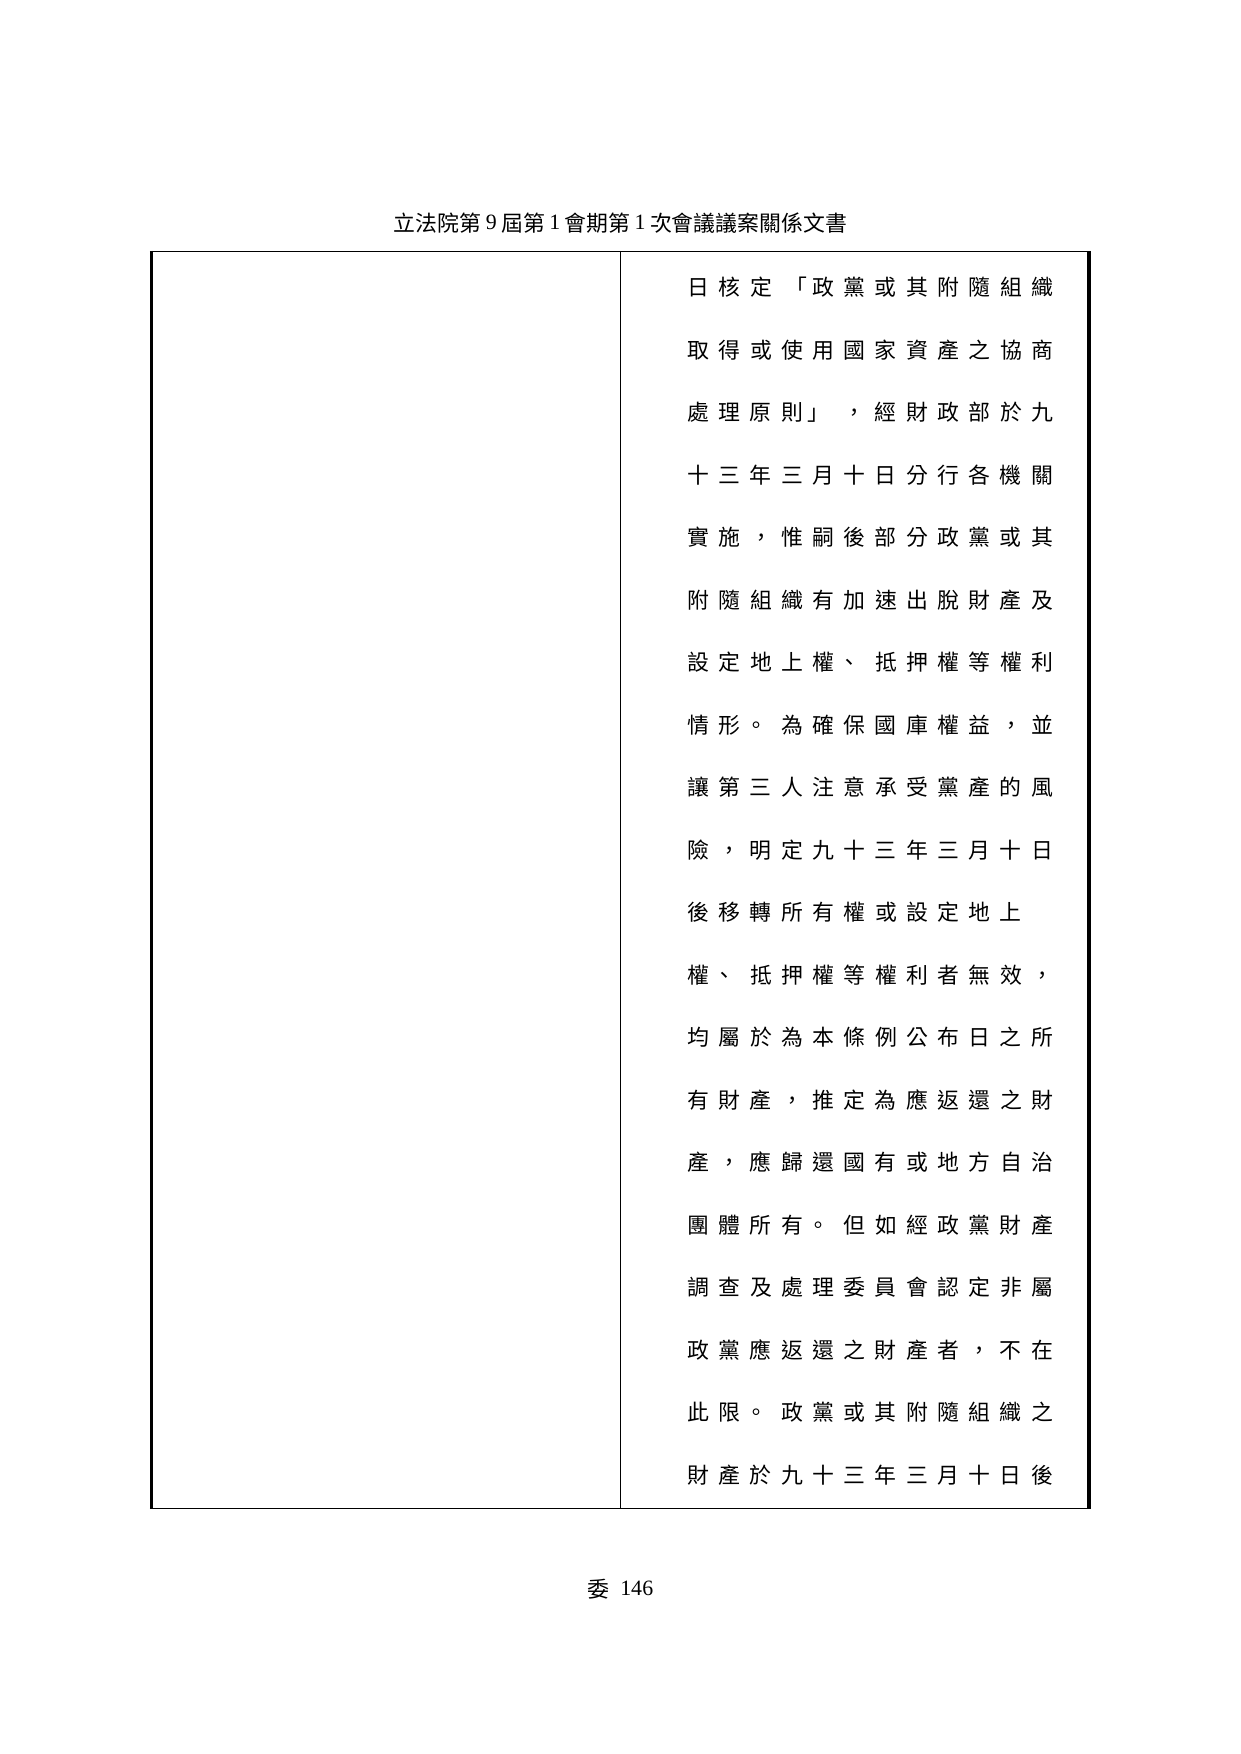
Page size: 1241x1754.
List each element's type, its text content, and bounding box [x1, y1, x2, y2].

table_cell 日核定「政黨或其附隨組織取得或使用國家資產之協商處理原則」，經財政部於九十三年三月十日分行各機關實施，惟嗣後部分政黨或其附隨組織有加速出脫財產及設定地上權、抵押權等權利情形。為確保國庫權益，並讓第三人注意承受黨產的風險，明定九十三年三月十日後移轉所有權或設定地上權、抵押權等權利者無效，均屬於為本條例公布日之所有財產，推定為應返還之財產，應歸還國有或地方自治團體所有。但如經政黨財產調查及處理委員會認定非屬政黨應返還之財產者，不在此限。政黨或其附隨組織之財產於九十三年三月十日後 [621, 252, 1087, 1508]
table_cell [153, 252, 620, 1508]
